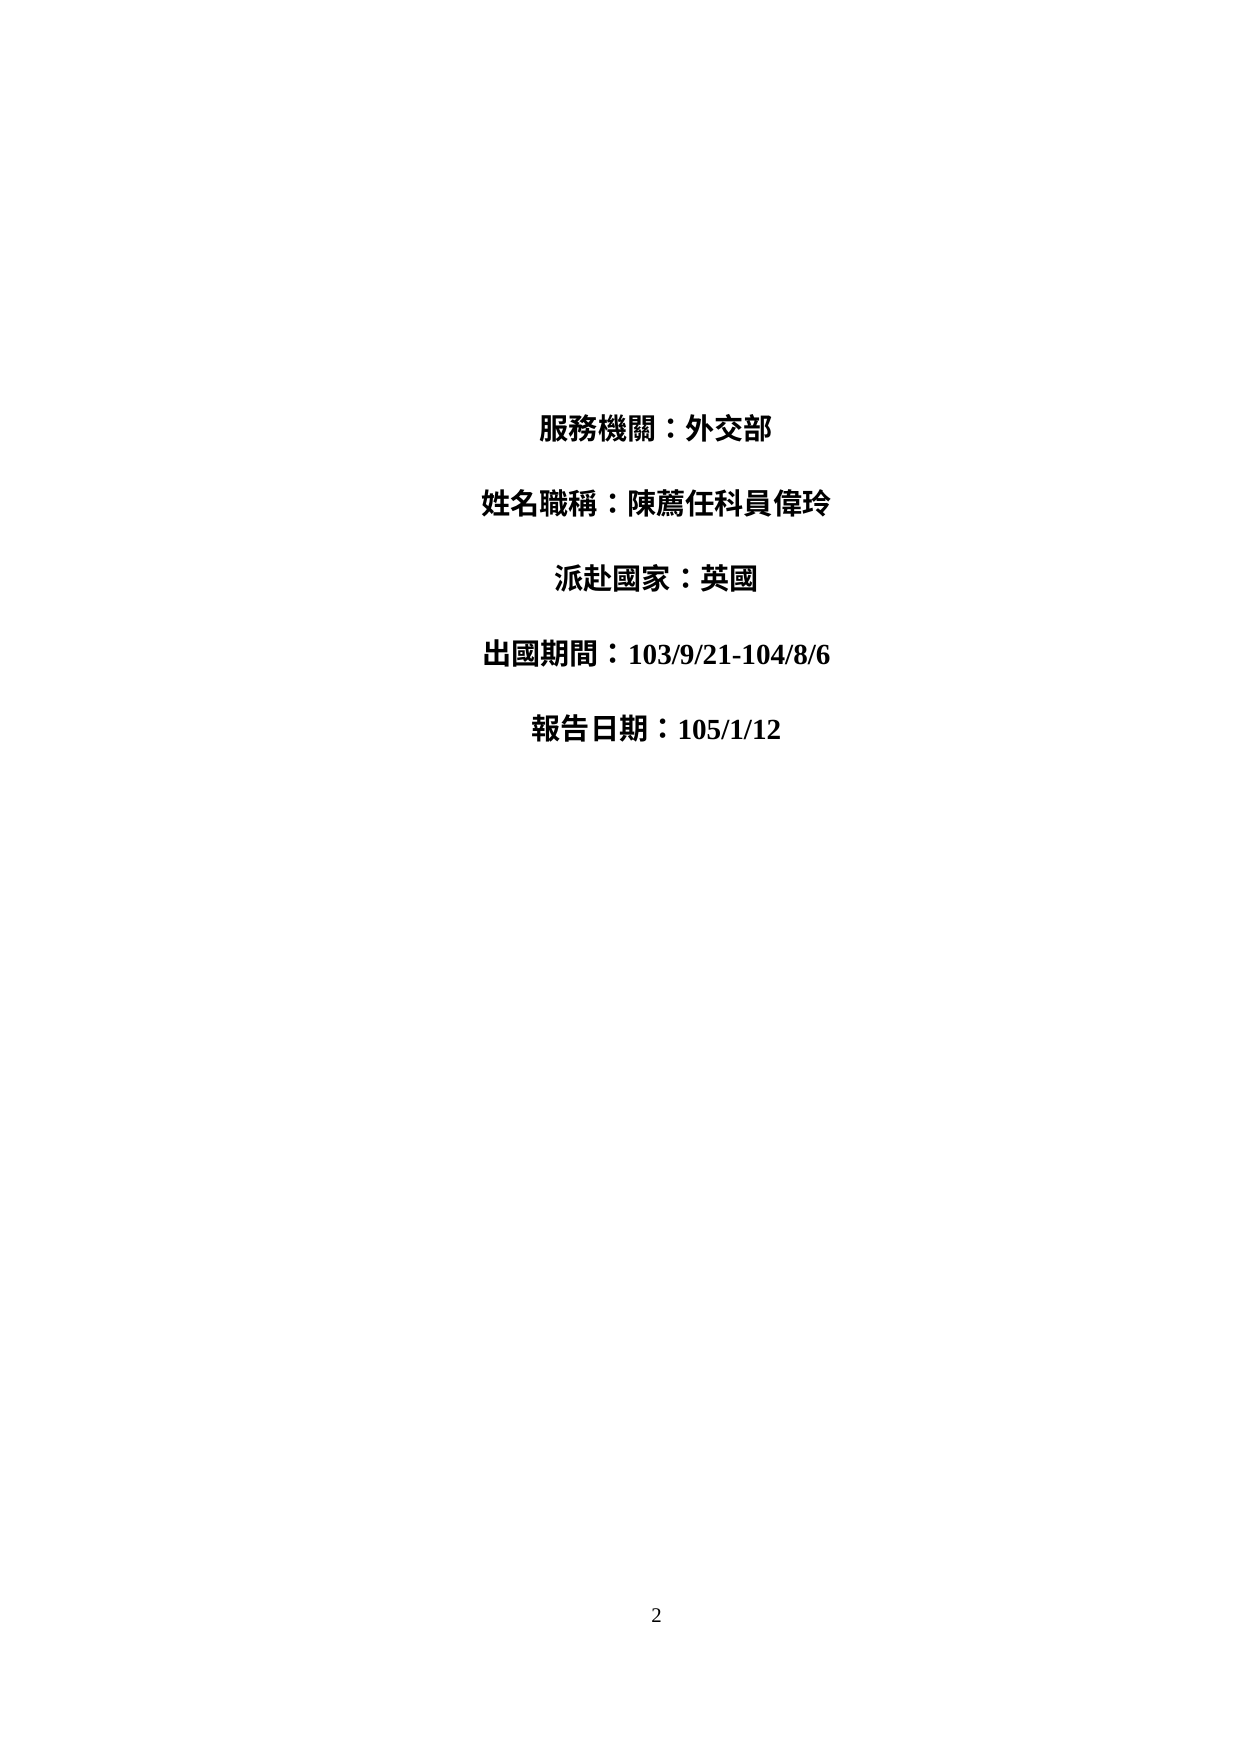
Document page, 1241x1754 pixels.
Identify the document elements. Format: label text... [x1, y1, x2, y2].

text 派赴國家：英國 [187, 539, 1125, 614]
text 姓名職稱：陳薦任科員偉玲 [187, 464, 1125, 539]
text 報告日期：105/1/12 [187, 689, 1125, 764]
text 服務機關：外交部 [187, 389, 1125, 464]
text 出國期間：103/9/21-104/8/6 [187, 614, 1125, 689]
